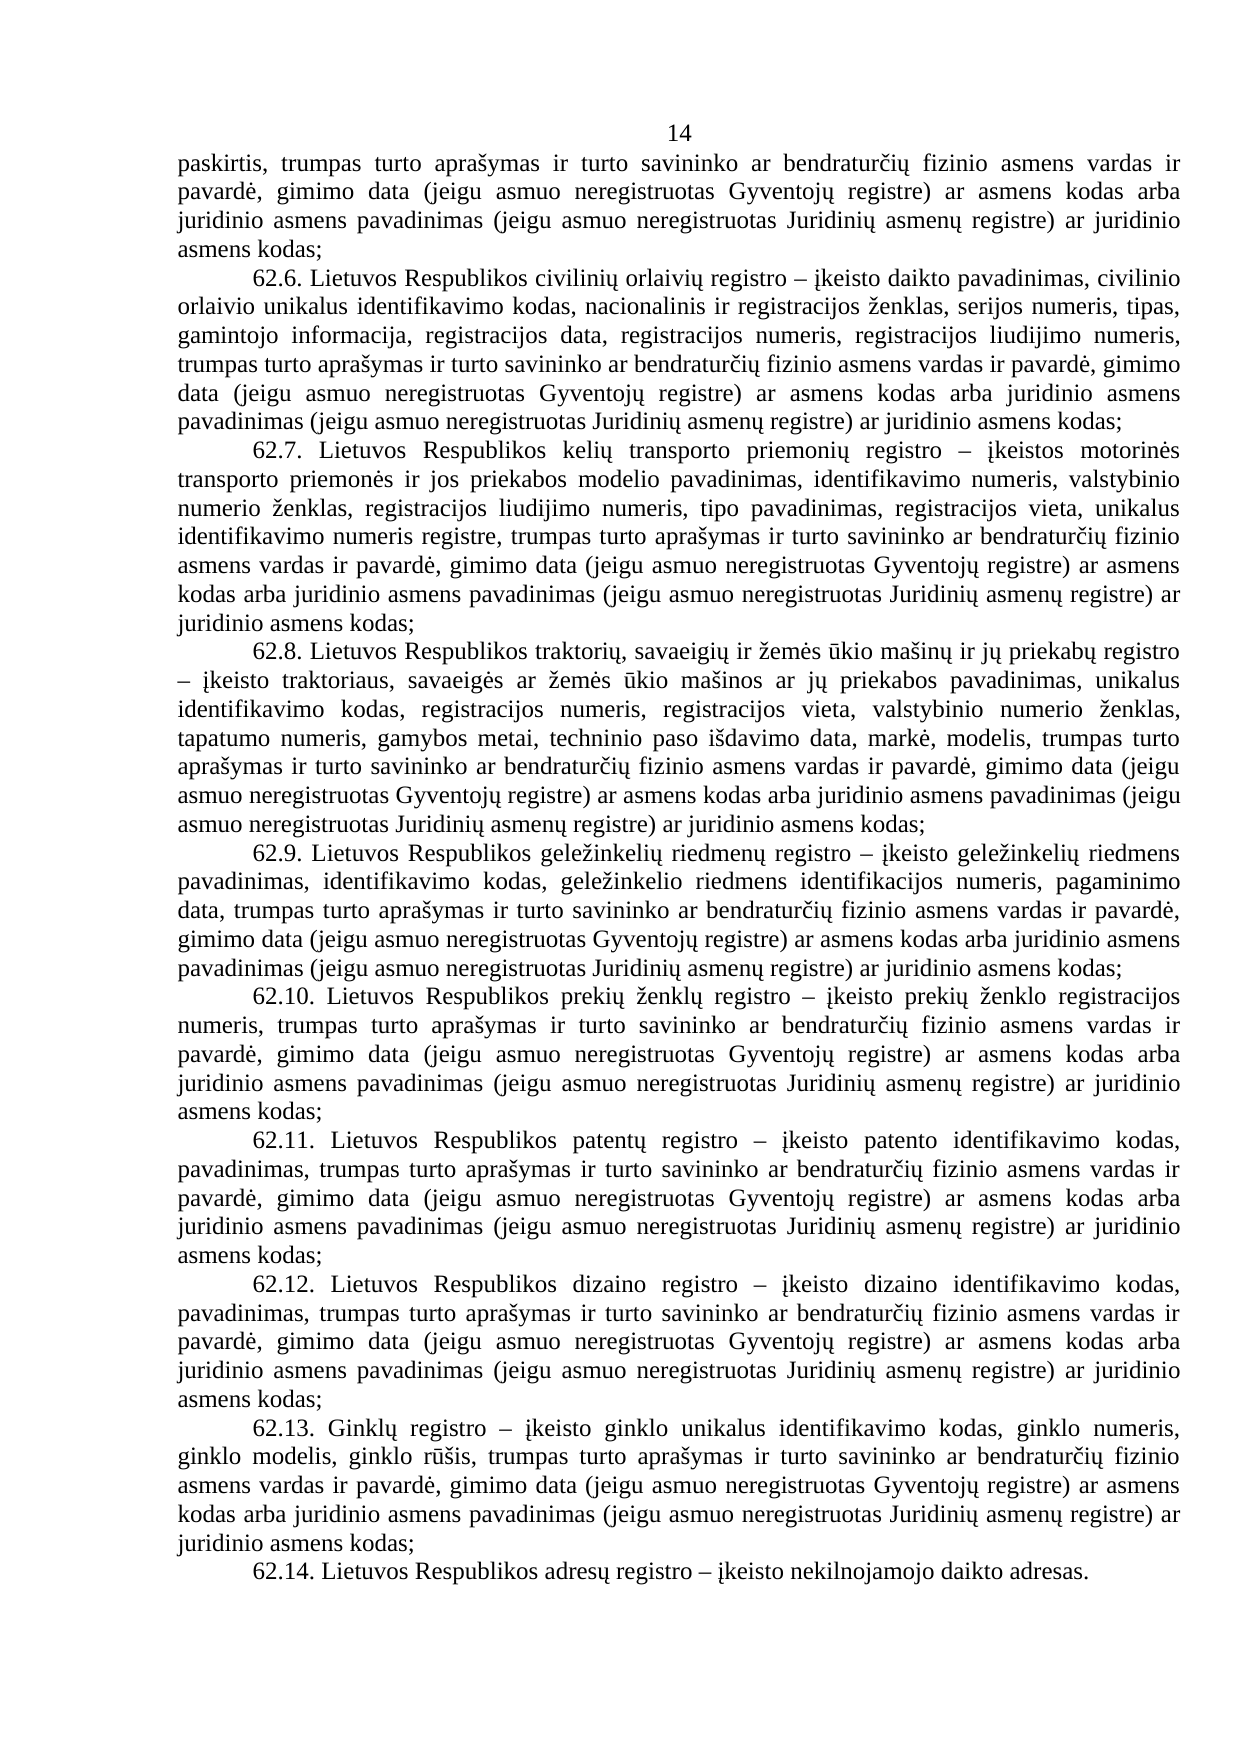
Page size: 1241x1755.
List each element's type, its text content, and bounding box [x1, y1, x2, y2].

text 62.9. Lietuvos Respublikos geležinkelių riedmenų registro – įkeisto geležinkelių riedmens pavadinimas, identifikavimo kodas, geležinkelio riedmens identifikacijos numeris, pagaminimo data, trumpas turto aprašymas ir turto savininko ar bendraturčių fizinio asmens vardas ir pavardė, gimimo data (jeigu asmuo neregistruotas Gyventojų registre) ar asmens kodas arba juridinio asmens pavadinimas (jeigu asmuo neregistruotas Juridinių asmenų registre) ar juridinio asmens kodas; [177, 838, 1181, 981]
text 62.6. Lietuvos Respublikos civilinių orlaivių registro – įkeisto daikto pavadinimas, civilinio orlaivio unikalus identifikavimo kodas, nacionalinis ir registracijos ženklas, serijos numeris, tipas, gamintojo informacija, registracijos data, registracijos numeris, registracijos liudijimo numeris, trumpas turto aprašymas ir turto savininko ar bendraturčių fizinio asmens vardas ir pavardė, gimimo data (jeigu asmuo neregistruotas Gyventojų registre) ar asmens kodas arba juridinio asmens pavadinimas (jeigu asmuo neregistruotas Juridinių asmenų registre) ar juridinio asmens kodas; [177, 263, 1181, 435]
text 62.8. Lietuvos Respublikos traktorių, savaeigių ir žemės ūkio mašinų ir jų priekabų registro – įkeisto traktoriaus, savaeigės ar žemės ūkio mašinos ar jų priekabos pavadinimas, unikalus identifikavimo kodas, registracijos numeris, registracijos vieta, valstybinio numerio ženklas, tapatumo numeris, gamybos metai, techninio paso išdavimo data, markė, modelis, trumpas turto aprašymas ir turto savininko ar bendraturčių fizinio asmens vardas ir pavardė, gimimo data (jeigu asmuo neregistruotas Gyventojų registre) ar asmens kodas arba juridinio asmens pavadinimas (jeigu asmuo neregistruotas Juridinių asmenų registre) ar juridinio asmens kodas; [177, 636, 1181, 838]
text paskirtis, trumpas turto aprašymas ir turto savininko ar bendraturčių fizinio asmens vardas ir pavardė, gimimo data (jeigu asmuo neregistruotas Gyventojų registre) ar asmens kodas arba juridinio asmens pavadinimas (jeigu asmuo neregistruotas Juridinių asmenų registre) ar juridinio asmens kodas; [177, 148, 1181, 263]
text 62.10. Lietuvos Respublikos prekių ženklų registro – įkeisto prekių ženklo registracijos numeris, trumpas turto aprašymas ir turto savininko ar bendraturčių fizinio asmens vardas ir pavardė, gimimo data (jeigu asmuo neregistruotas Gyventojų registre) ar asmens kodas arba juridinio asmens pavadinimas (jeigu asmuo neregistruotas Juridinių asmenų registre) ar juridinio asmens kodas; [177, 981, 1181, 1125]
text 62.14. Lietuvos Respublikos adresų registro – įkeisto nekilnojamojo daikto adresas. [177, 1556, 1181, 1585]
text 62.7. Lietuvos Respublikos kelių transporto priemonių registro – įkeistos motorinės transporto priemonės ir jos priekabos modelio pavadinimas, identifikavimo numeris, valstybinio numerio ženklas, registracijos liudijimo numeris, tipo pavadinimas, registracijos vieta, unikalus identifikavimo numeris registre, trumpas turto aprašymas ir turto savininko ar bendraturčių fizinio asmens vardas ir pavardė, gimimo data (jeigu asmuo neregistruotas Gyventojų registre) ar asmens kodas arba juridinio asmens pavadinimas (jeigu asmuo neregistruotas Juridinių asmenų registre) ar juridinio asmens kodas; [177, 435, 1181, 636]
text 62.12. Lietuvos Respublikos dizaino registro – įkeisto dizaino identifikavimo kodas, pavadinimas, trumpas turto aprašymas ir turto savininko ar bendraturčių fizinio asmens vardas ir pavardė, gimimo data (jeigu asmuo neregistruotas Gyventojų registre) ar asmens kodas arba juridinio asmens pavadinimas (jeigu asmuo neregistruotas Juridinių asmenų registre) ar juridinio asmens kodas; [177, 1269, 1181, 1413]
text 62.11. Lietuvos Respublikos patentų registro – įkeisto patento identifikavimo kodas, pavadinimas, trumpas turto aprašymas ir turto savininko ar bendraturčių fizinio asmens vardas ir pavardė, gimimo data (jeigu asmuo neregistruotas Gyventojų registre) ar asmens kodas arba juridinio asmens pavadinimas (jeigu asmuo neregistruotas Juridinių asmenų registre) ar juridinio asmens kodas; [177, 1125, 1181, 1269]
text 62.13. Ginklų registro – įkeisto ginklo unikalus identifikavimo kodas, ginklo numeris, ginklo modelis, ginklo rūšis, trumpas turto aprašymas ir turto savininko ar bendraturčių fizinio asmens vardas ir pavardė, gimimo data (jeigu asmuo neregistruotas Gyventojų registre) ar asmens kodas arba juridinio asmens pavadinimas (jeigu asmuo neregistruotas Juridinių asmenų registre) ar juridinio asmens kodas; [177, 1413, 1181, 1556]
